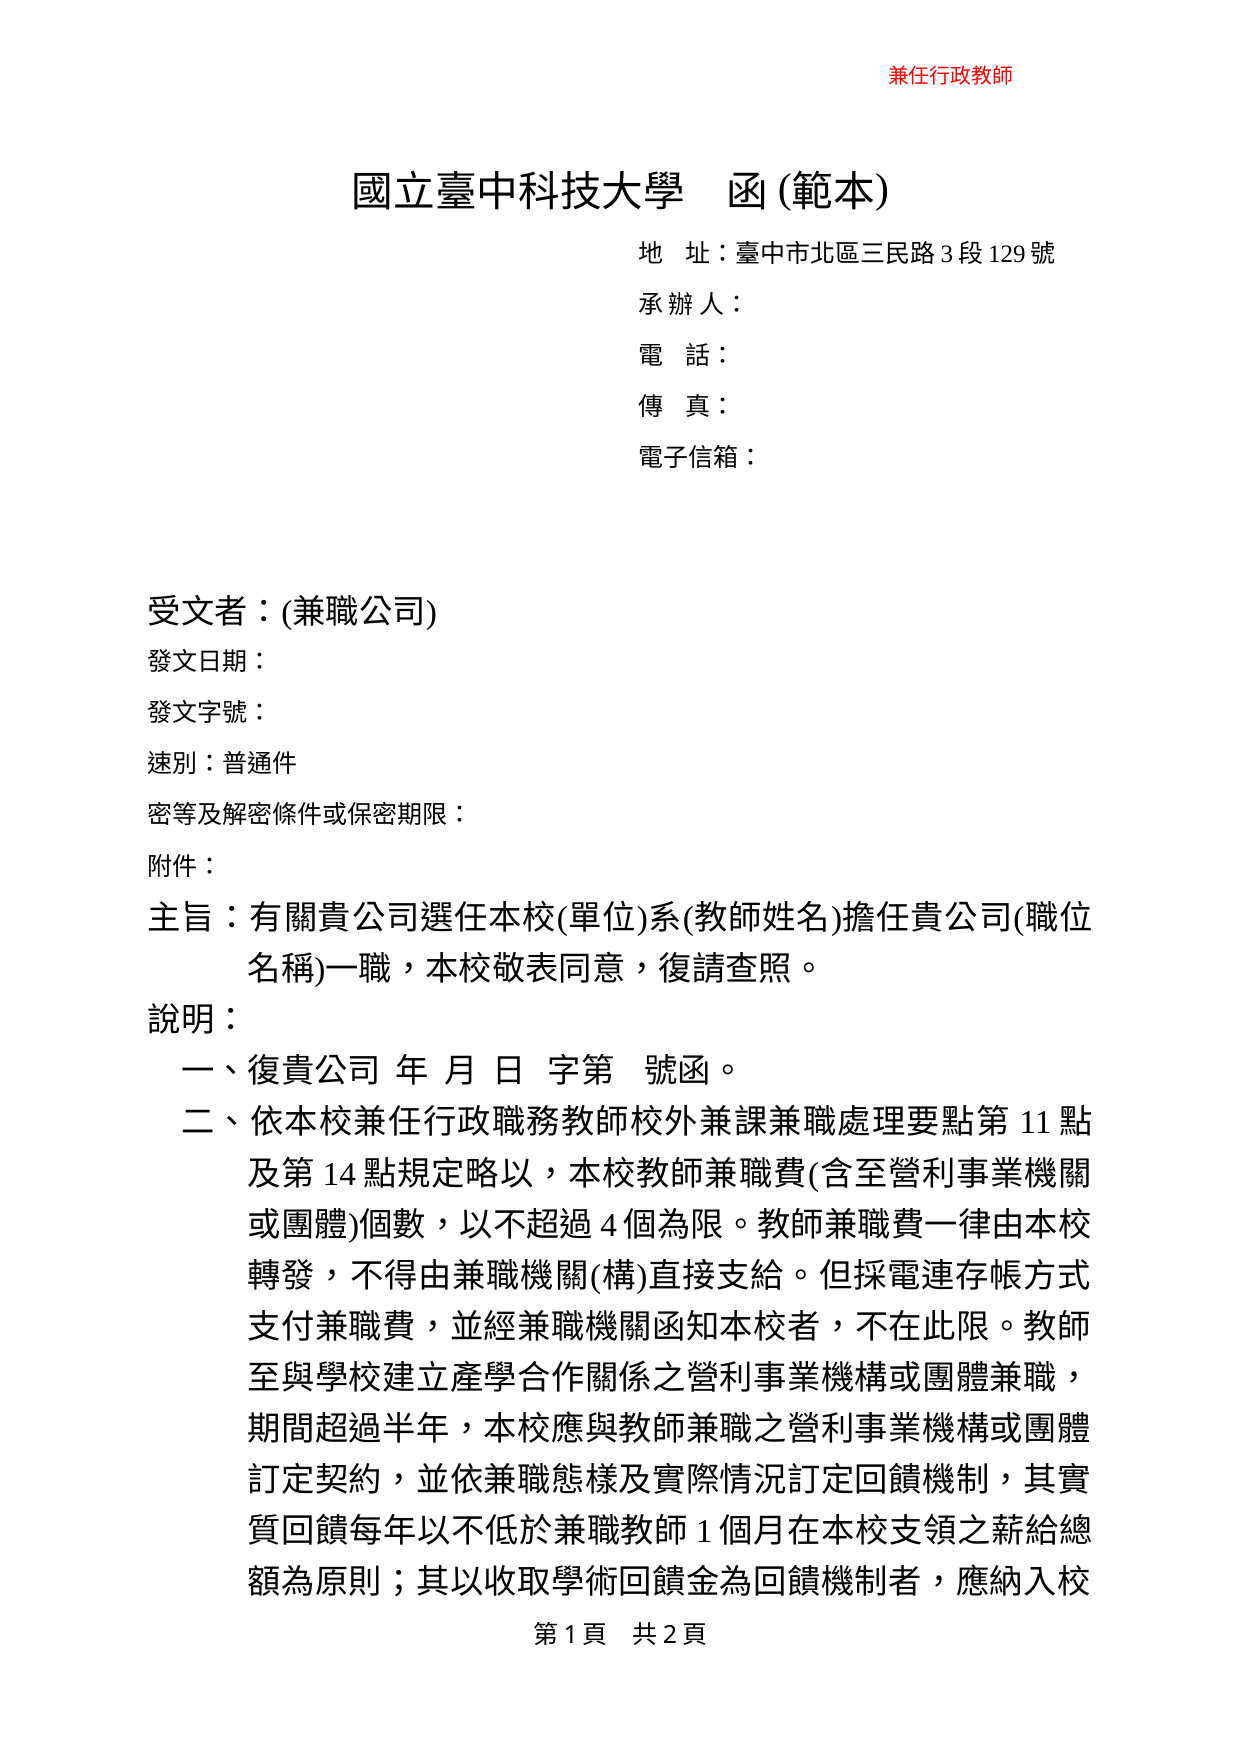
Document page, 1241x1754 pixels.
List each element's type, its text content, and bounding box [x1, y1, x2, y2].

text 地 址：臺中市北區三民路3段129號 [638, 226, 1092, 277]
text 說明： [148, 992, 1092, 1043]
text 密等及解密條件或保密期限： [148, 788, 1092, 839]
text 受文者：(兼職公司) [148, 583, 1092, 634]
text 傳 真： [638, 379, 1092, 430]
text 附件： [148, 839, 1092, 890]
text 主旨：有關貴公司選任本校(單位)系(教師姓名)擔任貴公司(職位名稱)一職，本校敬表同意，復請查照。 [148, 890, 1092, 992]
text 承 辦 人： [638, 277, 1092, 328]
text 一、復貴公司 年 月 日 字第 號函。 [181, 1043, 1092, 1094]
text 發文字號： [148, 686, 1092, 737]
text 電子信箱： [638, 430, 1092, 481]
text 電 話： [638, 328, 1092, 379]
text 發文日期： [148, 634, 1092, 686]
text 國立臺中科技大學 函 (範本) [148, 149, 1092, 226]
text 速別：普通件 [148, 737, 1092, 788]
text 二、依本校兼任行政職務教師校外兼課兼職處理要點第11點及第14點規定略以，本校教師兼職費(含至營利事業機關或團體)個數，以不超過4個為限。教師兼職費一律由本校轉發，不得由兼職機關(構)直接支給。但採電連存帳方式支付兼職費，並經兼職機關函知本校者，不在此限。教師至與學校建立產學合作關係之營利事業機構或團體兼職，期間超過半年，本校應與教師兼職之營利事業機構或團體訂定契約，並依兼職態樣及實際情況訂定回饋機制，其實質回饋每年以不低於兼職教師1個月在本校支領之薪給總額為原則；其以收取學術回饋金為回饋機制者，應納入校 [181, 1094, 1092, 1604]
